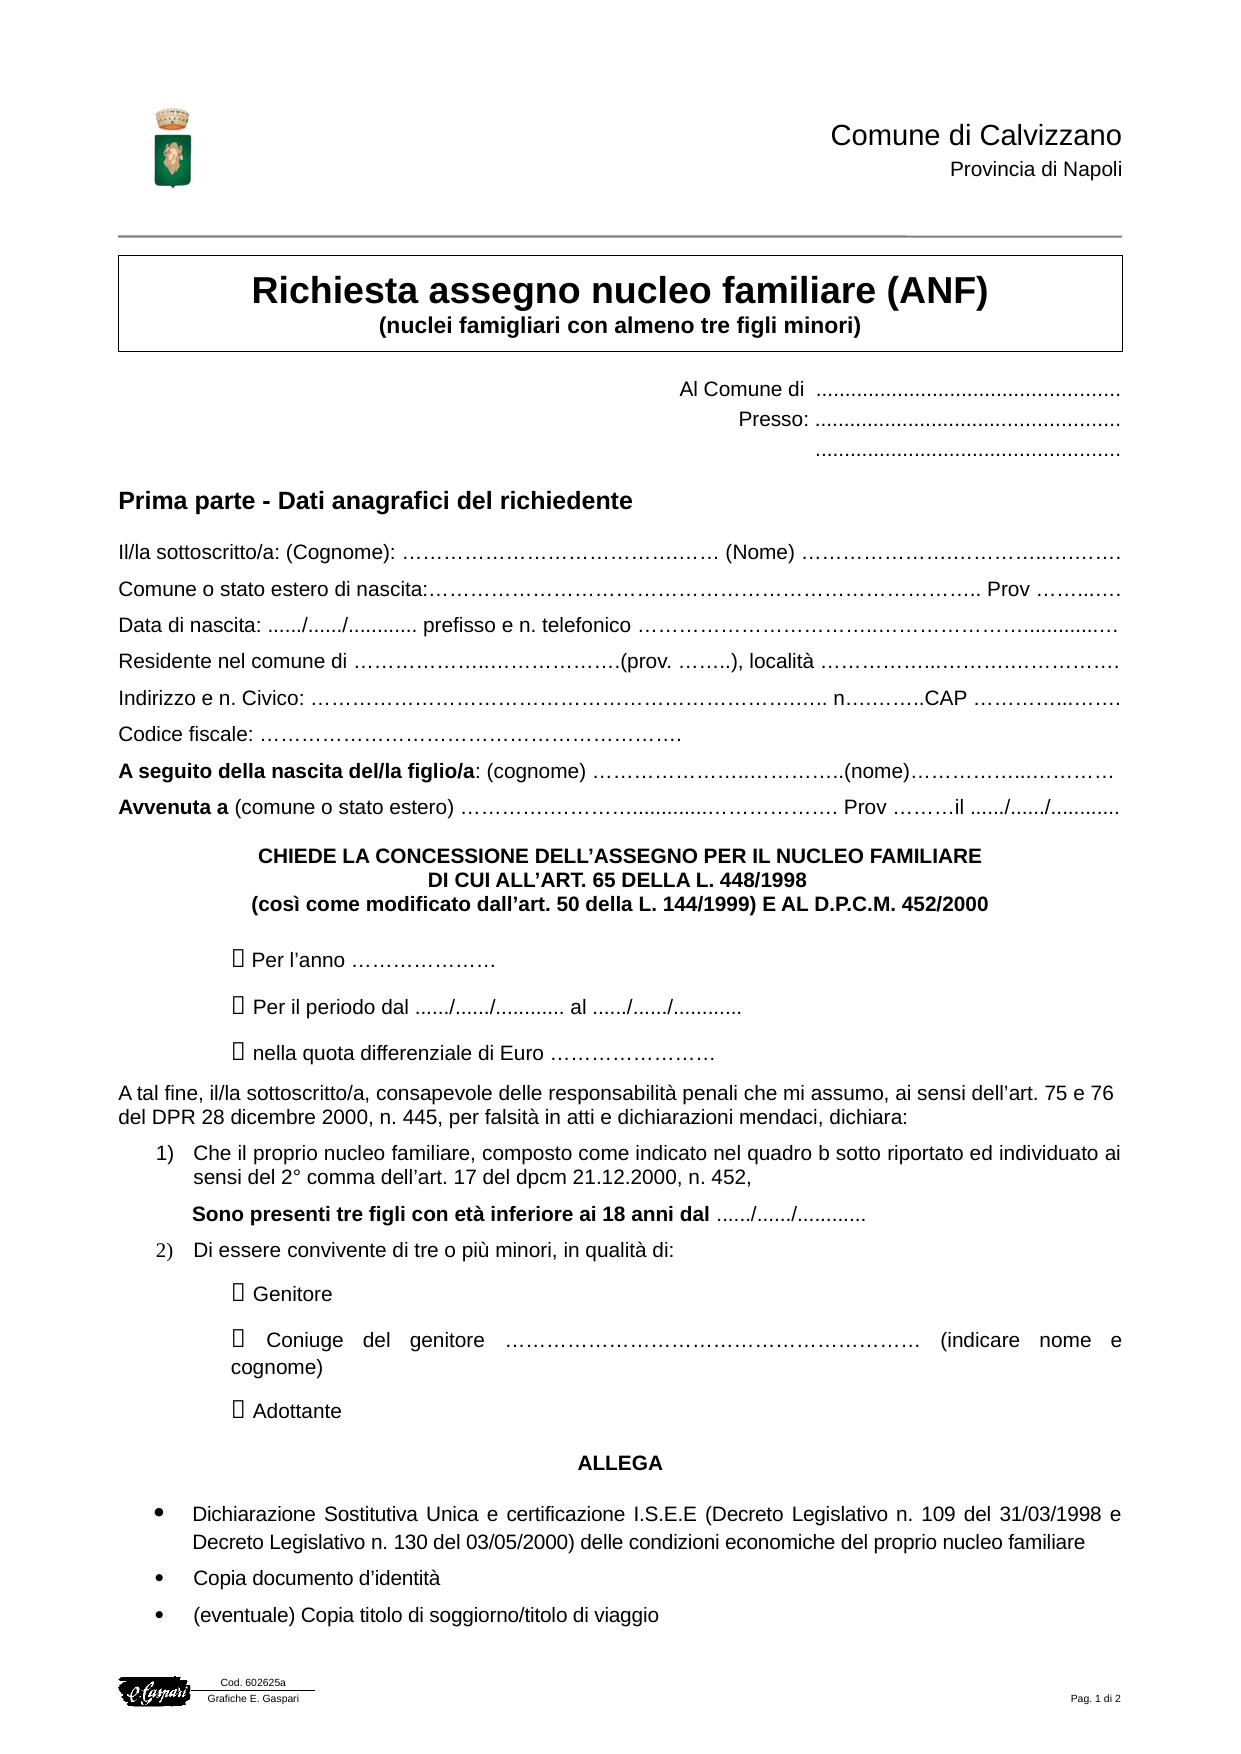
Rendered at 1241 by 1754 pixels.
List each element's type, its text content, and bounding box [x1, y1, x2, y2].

text ALLEGA [118, 1451, 1122, 1475]
text Residente nel comune di ………………..……………….(prov. ……..), località ……………...……….……………. [118, 649, 1122, 673]
text A tal fine, il/la sottoscritto/a, consapevole delle responsabilità penali che mi assumo, ai sensi dell’art. 75 e 76 del DPR 28 dicembre 2000, n. 445, per falsità in atti e dichiarazioni mendaci, dichiara: [118, 1081, 1122, 1128]
text DI CUI ALL’ART. 65 DELLA L. 448/1998 [118, 868, 1122, 892]
text Al Comune di [679, 377, 1122, 401]
picture [122, 87, 224, 219]
text Data di nascita: ....../....../............ prefisso e n. telefonico ……………………………..………………….............… [118, 613, 1122, 637]
text Codice fiscale: ……………………………………………………. [118, 722, 1122, 746]
list Di essere convivente di tre o più minori, in qualità di: [156, 1238, 1122, 1262]
text  nella quota differenziale di Euro …………………… [231, 1034, 1122, 1068]
list (eventuale) Copia titolo di soggiorno/titolo di viaggio [156, 1603, 1122, 1627]
text Prima parte - Dati anagrafici del richiedente [118, 486, 1122, 515]
text  Genitore [231, 1274, 1122, 1309]
table_header Richiesta assegno nucleo familiare (ANF) (nuclei famigliari con almeno tre figli minori) [119, 256, 1122, 351]
text Avvenuta a (comune o stato estero) ………….………….............………………. Prov ………il ....../....../............ [118, 795, 1122, 819]
list Copia documento d’identità [156, 1566, 1122, 1590]
subtitle CHIEDE LA CONCESSIONE DELL’ASSEGNO PER IL NUCLEO FAMILIARE [118, 844, 1122, 868]
text  Adottante [231, 1392, 1122, 1426]
text Provincia di Napoli [224, 157, 1122, 181]
text  Coniuge del genitore …………………………………………………… (indicare nome e cognome) [231, 1321, 1122, 1379]
text Comune di Calvizzano [224, 118, 1122, 152]
text Il/la sottoscritto/a: (Cognome): ………………………………….…… (Nome) ………………….…………..….……. [118, 540, 1122, 564]
text Presso: [738, 407, 1122, 431]
text Indirizzo e n. Civico: …………………………………………………………….….. n….……..CAP …………...……. [118, 686, 1122, 710]
list Che il proprio nucleo familiare, composto come indicato nel quadro b sotto riportato ed individuato ai sensi del 2° comma dell’art. 17 del dpcm 21.12.2000, n. 452, [156, 1141, 1122, 1189]
text A seguito della nascita del/la figlio/a: (cognome) …………………..…………..(nome)……………...………… [118, 759, 1122, 783]
picture [117, 1675, 191, 1707]
list Dichiarazione Sostitutiva Unica e certificazione I.S.E.E (Decreto Legislativo n. 109 del 31/03/1998 e Decreto Legislativo n. 130 del 03/05/2000) delle condizioni economiche del proprio nucleo familiare [154, 1502, 1122, 1553]
text Comune o stato estero di nascita:…………………………………………………………………….. Prov ……...…. [118, 576, 1122, 600]
text (così come modificato dall’art. 50 della L. 144/1999) E AL D.P.C.M. 452/2000 [118, 892, 1122, 916]
text Sono presenti tre figli con età inferiore ai 18 anni dal ....../....../............ [192, 1201, 1122, 1225]
text  Per il periodo dal ....../....../............ al ....../....../............ [231, 987, 1122, 1022]
text  Per l’anno ………………… [231, 941, 1122, 975]
